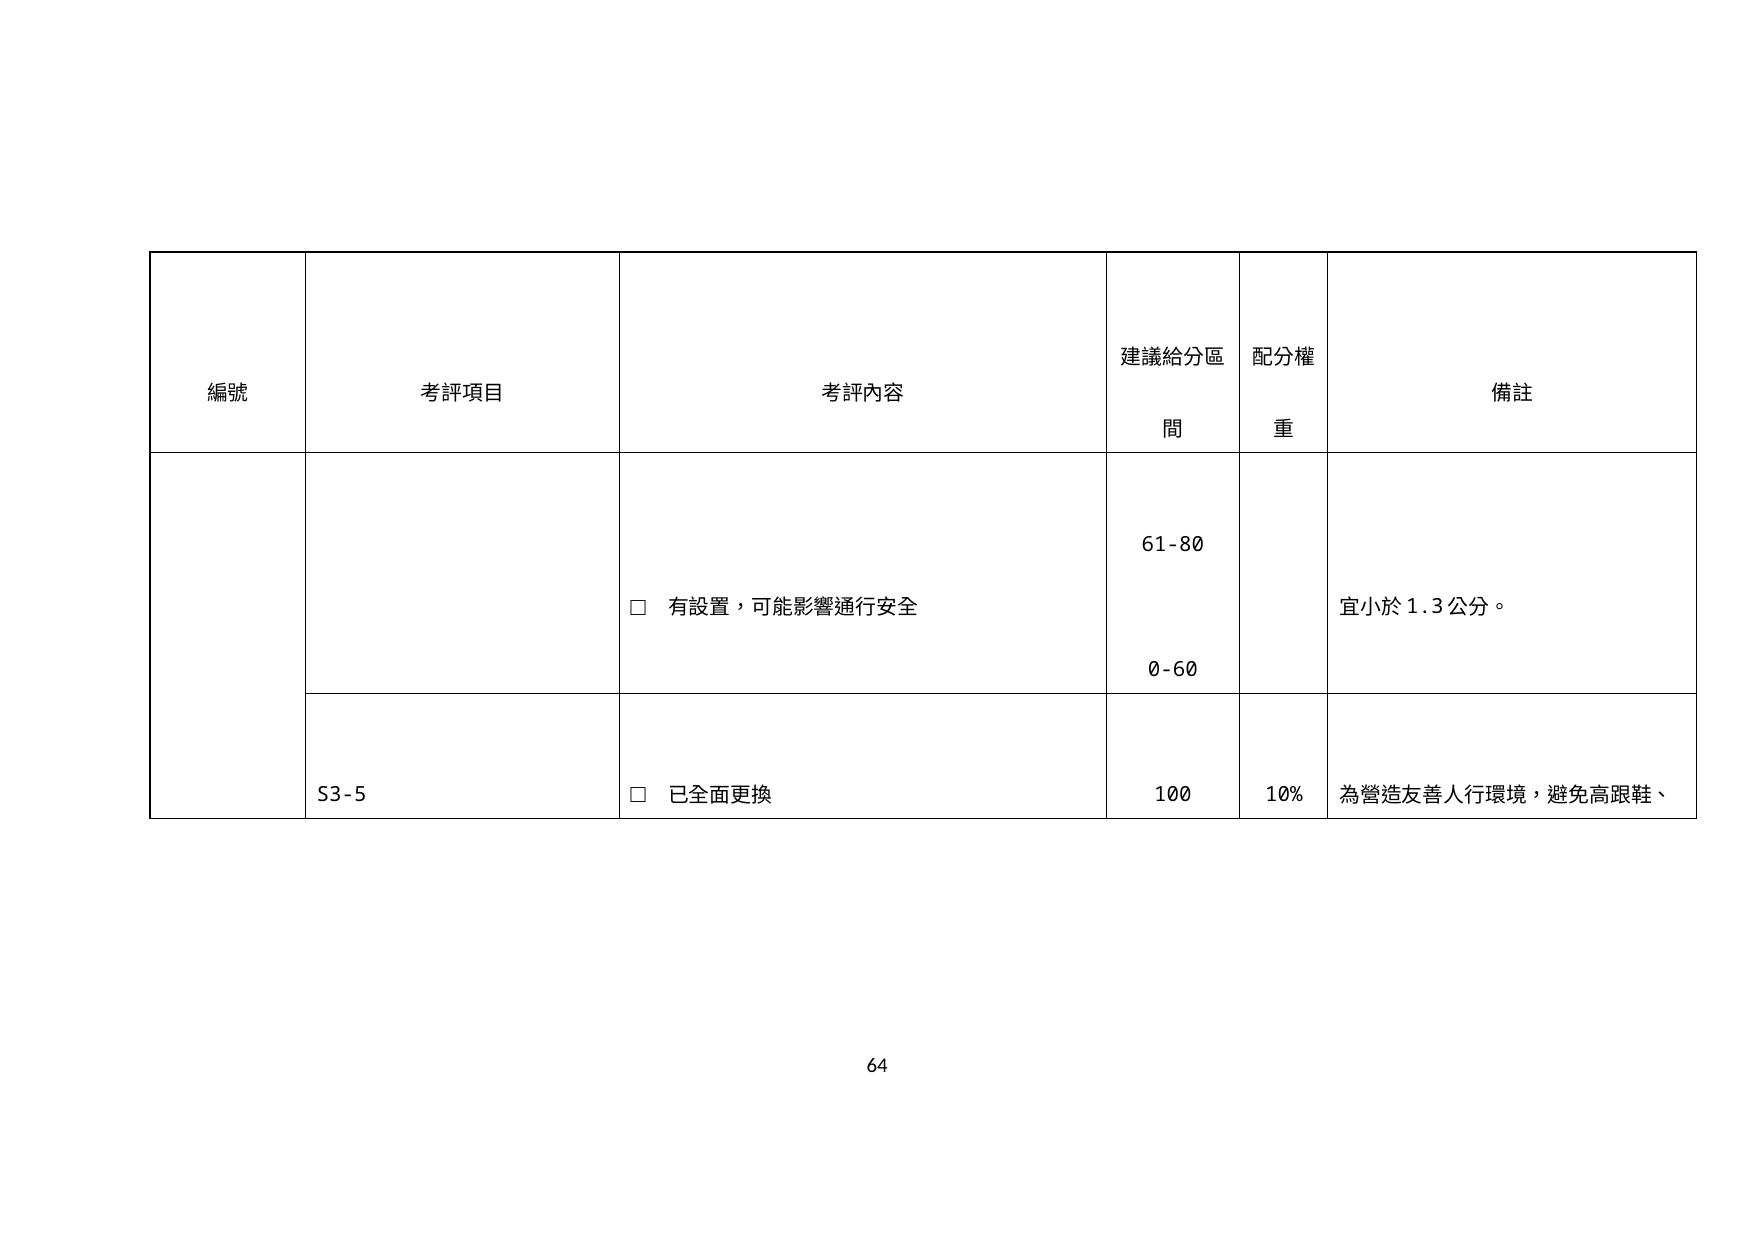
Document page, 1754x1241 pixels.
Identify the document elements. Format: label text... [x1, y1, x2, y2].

table_cell 已全面更換 大部分已更換 僅少部分更換 完全沒更換 [620, 694, 1106, 817]
table_cell 無設置或設置成蓋板型式且不影響通行安全 有設置，不影響通行安全 有設置，可能影響通行安全 [620, 453, 1106, 692]
table_cell 100 [1107, 694, 1239, 817]
table_header 編號 [151, 253, 305, 452]
table_cell [1240, 453, 1327, 692]
table_header 配分權重 [1240, 253, 1327, 452]
table_cell S3-5 [306, 694, 619, 817]
table_cell 為營造友善人行環境，避免高跟鞋、 [1328, 694, 1696, 817]
table_cell [306, 453, 619, 692]
table_header 考評項目 [306, 253, 619, 452]
table_header 建議給分區間 [1107, 253, 1239, 452]
table_cell 61-80 0-60 [1107, 453, 1239, 692]
table_header 備註 [1328, 253, 1696, 452]
table_header 考評內容 [620, 253, 1106, 452]
table_cell [151, 453, 305, 817]
table_cell 10% [1240, 694, 1327, 817]
table_cell 宜小於1.3公分。 [1328, 453, 1696, 692]
